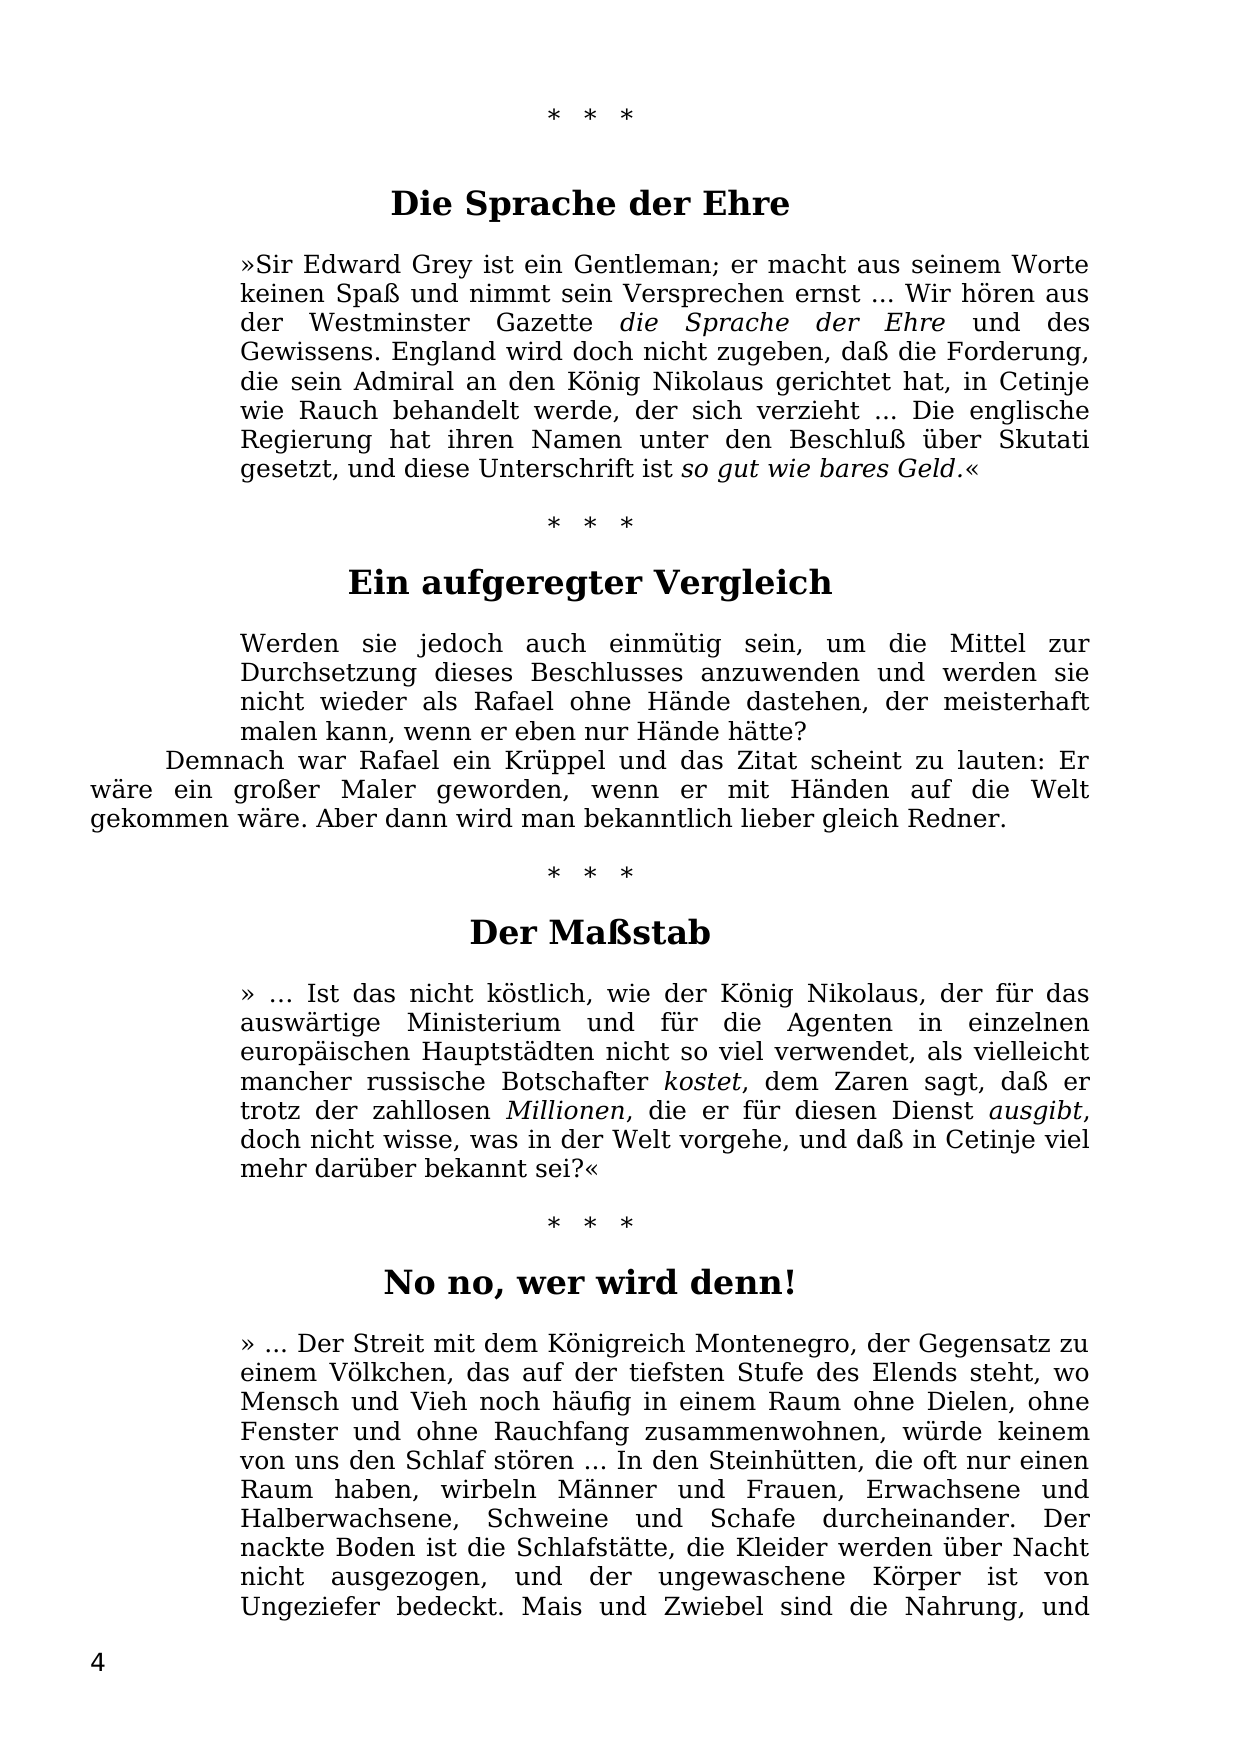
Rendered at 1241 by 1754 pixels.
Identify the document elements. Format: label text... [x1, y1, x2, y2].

text * * * [90, 104, 1091, 133]
text » ... Der Streit mit dem Königreich Montenegro, der Gegensatz zu einem Völkchen, das auf der tiefsten Stufe des Elends steht, wo Mensch und Vieh noch häufig in einem Raum ohne Dielen, ohne Fenster und ohne Rauchfang zusammenwohnen, würde keinem von uns den Schlaf stören ... In den Steinhütten, die oft nur einen Raum haben, wirbeln Männer und Frauen, Erwachsene und Halberwachsene, Schweine und Schafe durcheinander. Der nackte Boden ist die Schlafstätte, die Kleider werden über Nacht nicht ausgezogen, und der ungewaschene Körper ist von Ungeziefer bedeckt. Mais und Zwiebel sind die Nahrung, und [240, 1302, 1091, 1621]
text Die Sprache der Ehre [90, 162, 1091, 223]
text No no, wer wird denn! [90, 1242, 1091, 1302]
text » … Ist das nicht köstlich, wie der König Nikolaus, der für das auswärtige Ministerium und für die Agenten in einzelnen europäischen Hauptstädten nicht so viel verwendet, als vielleicht mancher russische Botschafter kostet, dem Zaren sagt, daß er trotz der zahllosen Millionen, die er für diesen Dienst ausgibt, doch nicht wisse, was in der Welt vorgehe, und daß in Cetinje viel mehr darüber bekannt sei?« [240, 952, 1091, 1183]
text Der Maßstab [90, 892, 1091, 952]
text * * * [90, 1212, 1091, 1242]
text »Sir Edward Grey ist ein Gentleman; er macht aus seinem Worte keinen Spaß und nimmt sein Versprechen ernst ... Wir hören aus der Westminster Gazette die Sprache der Ehre und des Gewissens. England wird doch nicht zugeben, daß die Forderung, die sein Admiral an den König Nikolaus gerichtet hat, in Cetinje wie Rauch behandelt werde, der sich verzieht ... Die englische Regierung hat ihren Namen unter den Beschluß über Skutati gesetzt, und diese Unterschrift ist so gut wie bares Geld.« [240, 223, 1091, 483]
text * * * [90, 862, 1091, 892]
text Werden sie jedoch auch einmütig sein, um die Mittel zur Durchsetzung dieses Beschlusses anzuwenden und werden sie nicht wieder als Rafael ohne Hände dastehen, der meisterhaft malen kann, wenn er eben nur Hände hätte? [240, 602, 1091, 746]
text Ein aufgeregter Vergleich [90, 542, 1091, 602]
text * * * [90, 512, 1091, 542]
text Demnach war Rafael ein Krüppel und das Zitat scheint zu lauten: Er wäre ein großer Maler geworden, wenn er mit Händen auf die Welt gekommen wäre. Aber dann wird man bekanntlich lieber gleich Redner. [90, 746, 1091, 833]
